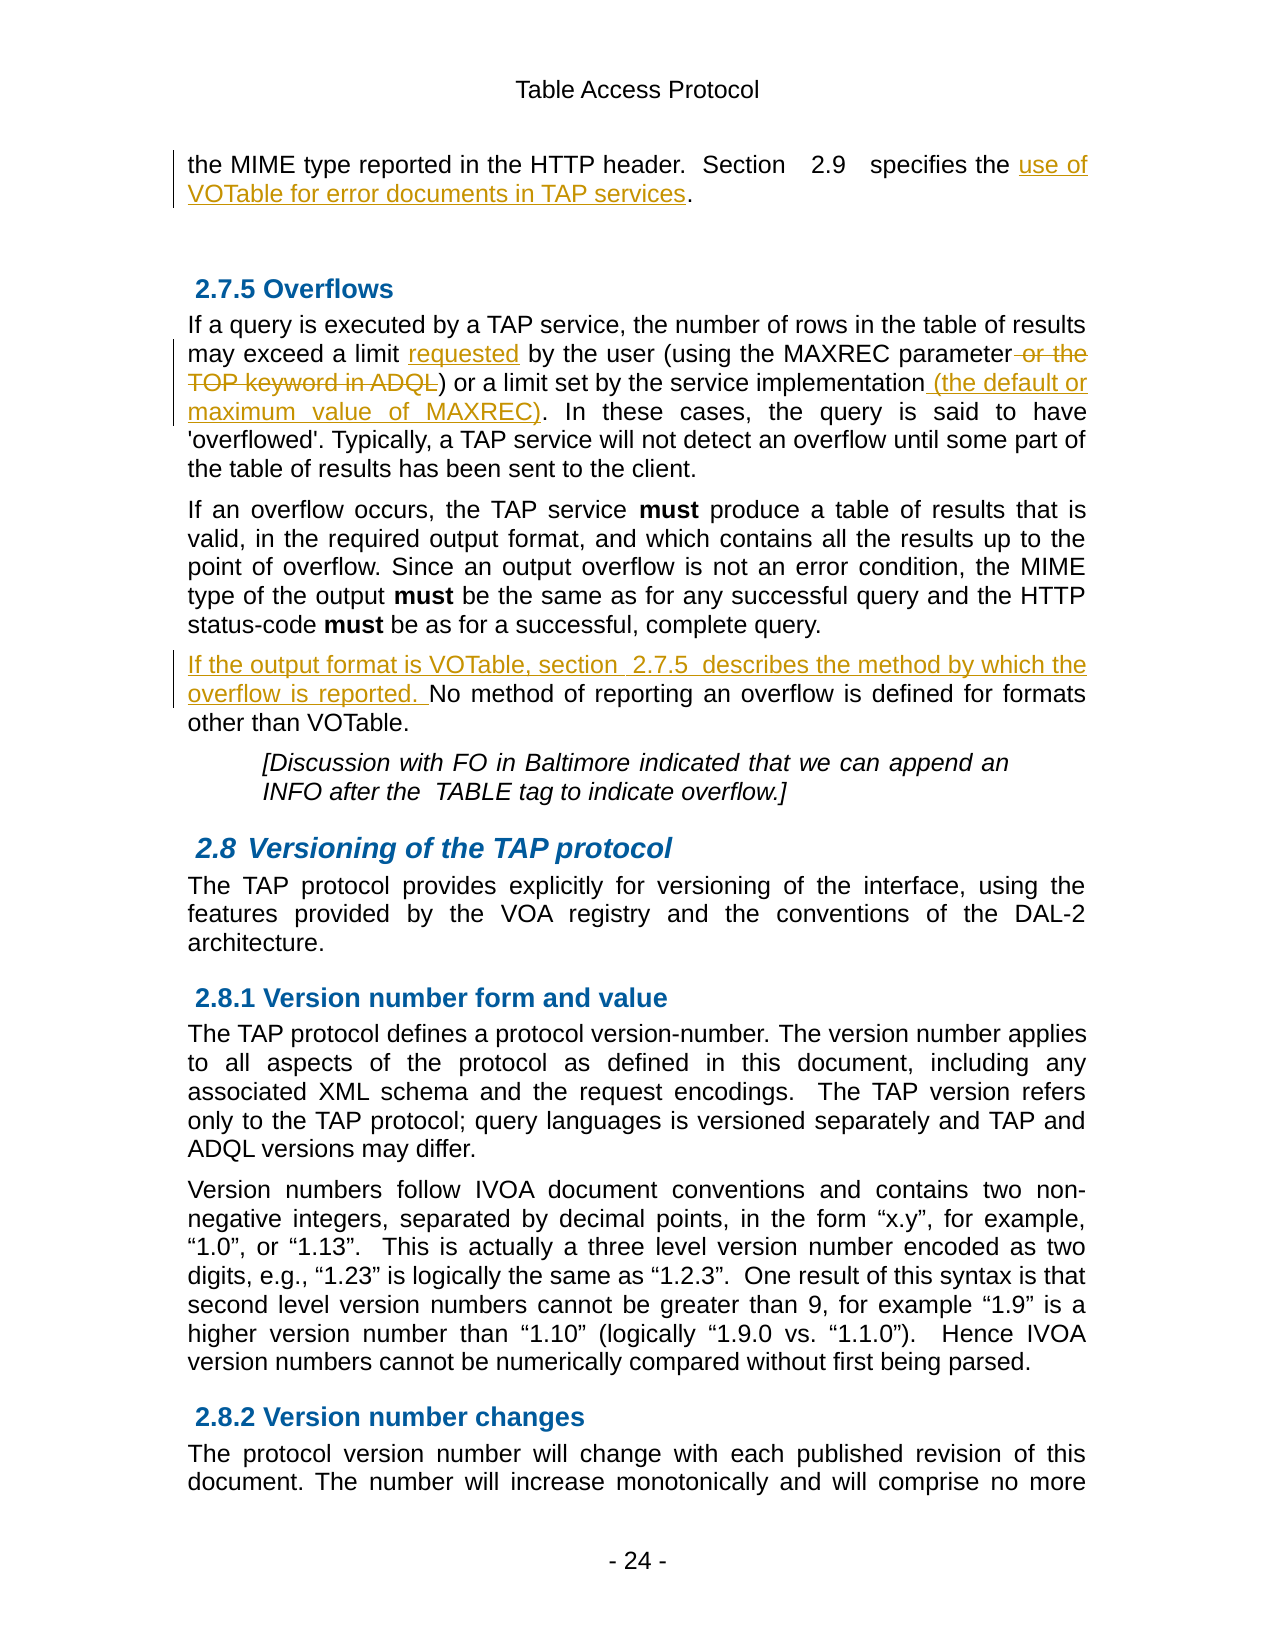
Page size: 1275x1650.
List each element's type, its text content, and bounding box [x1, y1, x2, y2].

subtitle Version number changes [187, 1401, 1087, 1432]
subtitle Versioning of the TAP protocol [187, 831, 1087, 864]
text If the output format is VOTable, section 2.7.5 describes the method by which the [187, 650, 1087, 675]
text The TAP protocol defines a protocol version-number. The version number applies to all aspects of the protocol as defined in this document, including any associated XML schema and the request encodings. The TAP version refers only to the TAP protocol; query languages is versioned separately and TAP and ADQL versions may differ. [187, 1019, 1087, 1163]
subtitle Overflows [187, 273, 1087, 304]
text overflow is reported. No method of reporting an overflow is defined for formats other than VOTable. [187, 676, 1087, 737]
text [Discussion with FO in Baltimore indicated that we can append an INFO after the TABLE tag to indicate overflow.] [262, 748, 1012, 806]
text If a query is executed by a TAP service, the number of rows in the table of results may exceed a limit requested by the user (using the MAXREC parameter) or a limit set by the service implementation (the default or maximum value of MAXREC). In these cases, the query is said to have 'overflowed'. Typically, a TAP service will not detect an overflow until some part of the table of results has been sent to the client. [187, 311, 1087, 483]
text Version numbers follow IVOA document conventions and contains two non-negative integers, separated by decimal points, in the form “x.y”, for example, “1.0”, or “1.13”. This is actually a three level version number encoded as two digits, e.g., “1.23” is logically the same as “1.2.3”. One result of this syntax is that second level version numbers cannot be greater than 9, for example “1.9” is a higher version number than “1.10” (logically “1.9.0 vs. “1.1.0”). Hence IVOA version numbers cannot be numerically compared without first being parsed. [187, 1175, 1087, 1376]
text The TAP protocol provides explicitly for versioning of the interface, using the features provided by the VOA registry and the conventions of the DAL-2 architecture. [187, 871, 1087, 957]
subtitle Version number form and value [187, 982, 1087, 1013]
text the MIME type reported in the HTTP header. Section 2.9 specifies the use of VOTable for error documents in TAP services. [187, 150, 1087, 207]
text The protocol version number will change with each published revision of this document. The number will increase monotonically and will comprise no more [187, 1439, 1087, 1496]
text If an overflow occurs, the TAP service must produce a table of results that is valid, in the required output format, and which contains all the results up to the point of overflow. Since an output overflow is not an error condition, the MIME type of the output must be the same as for any successful query and the HTTP status-code must be as for a successful, complete query. [187, 495, 1087, 638]
